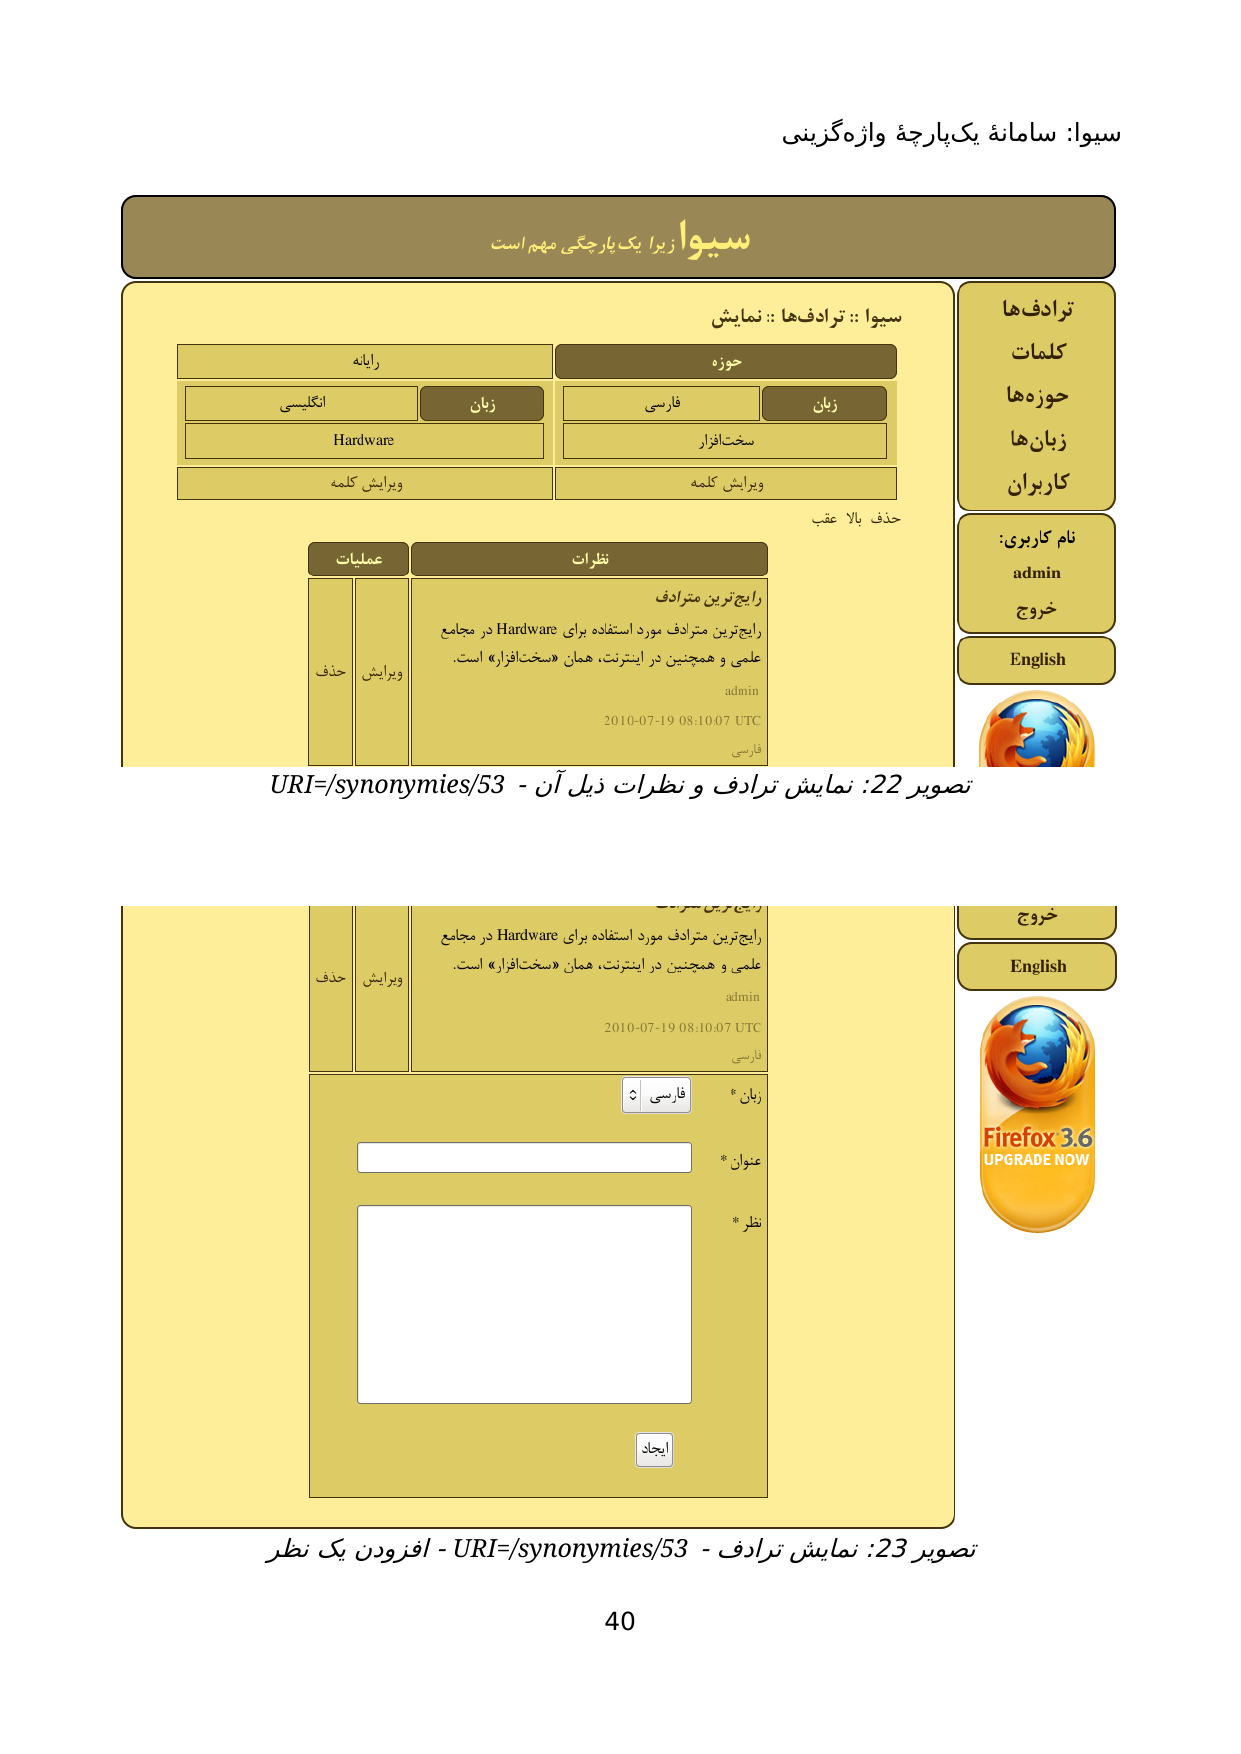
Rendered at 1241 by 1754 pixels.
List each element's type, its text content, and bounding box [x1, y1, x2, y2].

text تصویر 22: نمایش ترادف و نظرات ذیل آن - URI=/synonymies/53 [118, 767, 1122, 801]
text تصویر 23: نمایش ترادف - URI=/synonymies/53 - افزودن یک نظر [118, 1531, 1122, 1564]
picture [117, 906, 1122, 1531]
picture [117, 189, 1122, 767]
